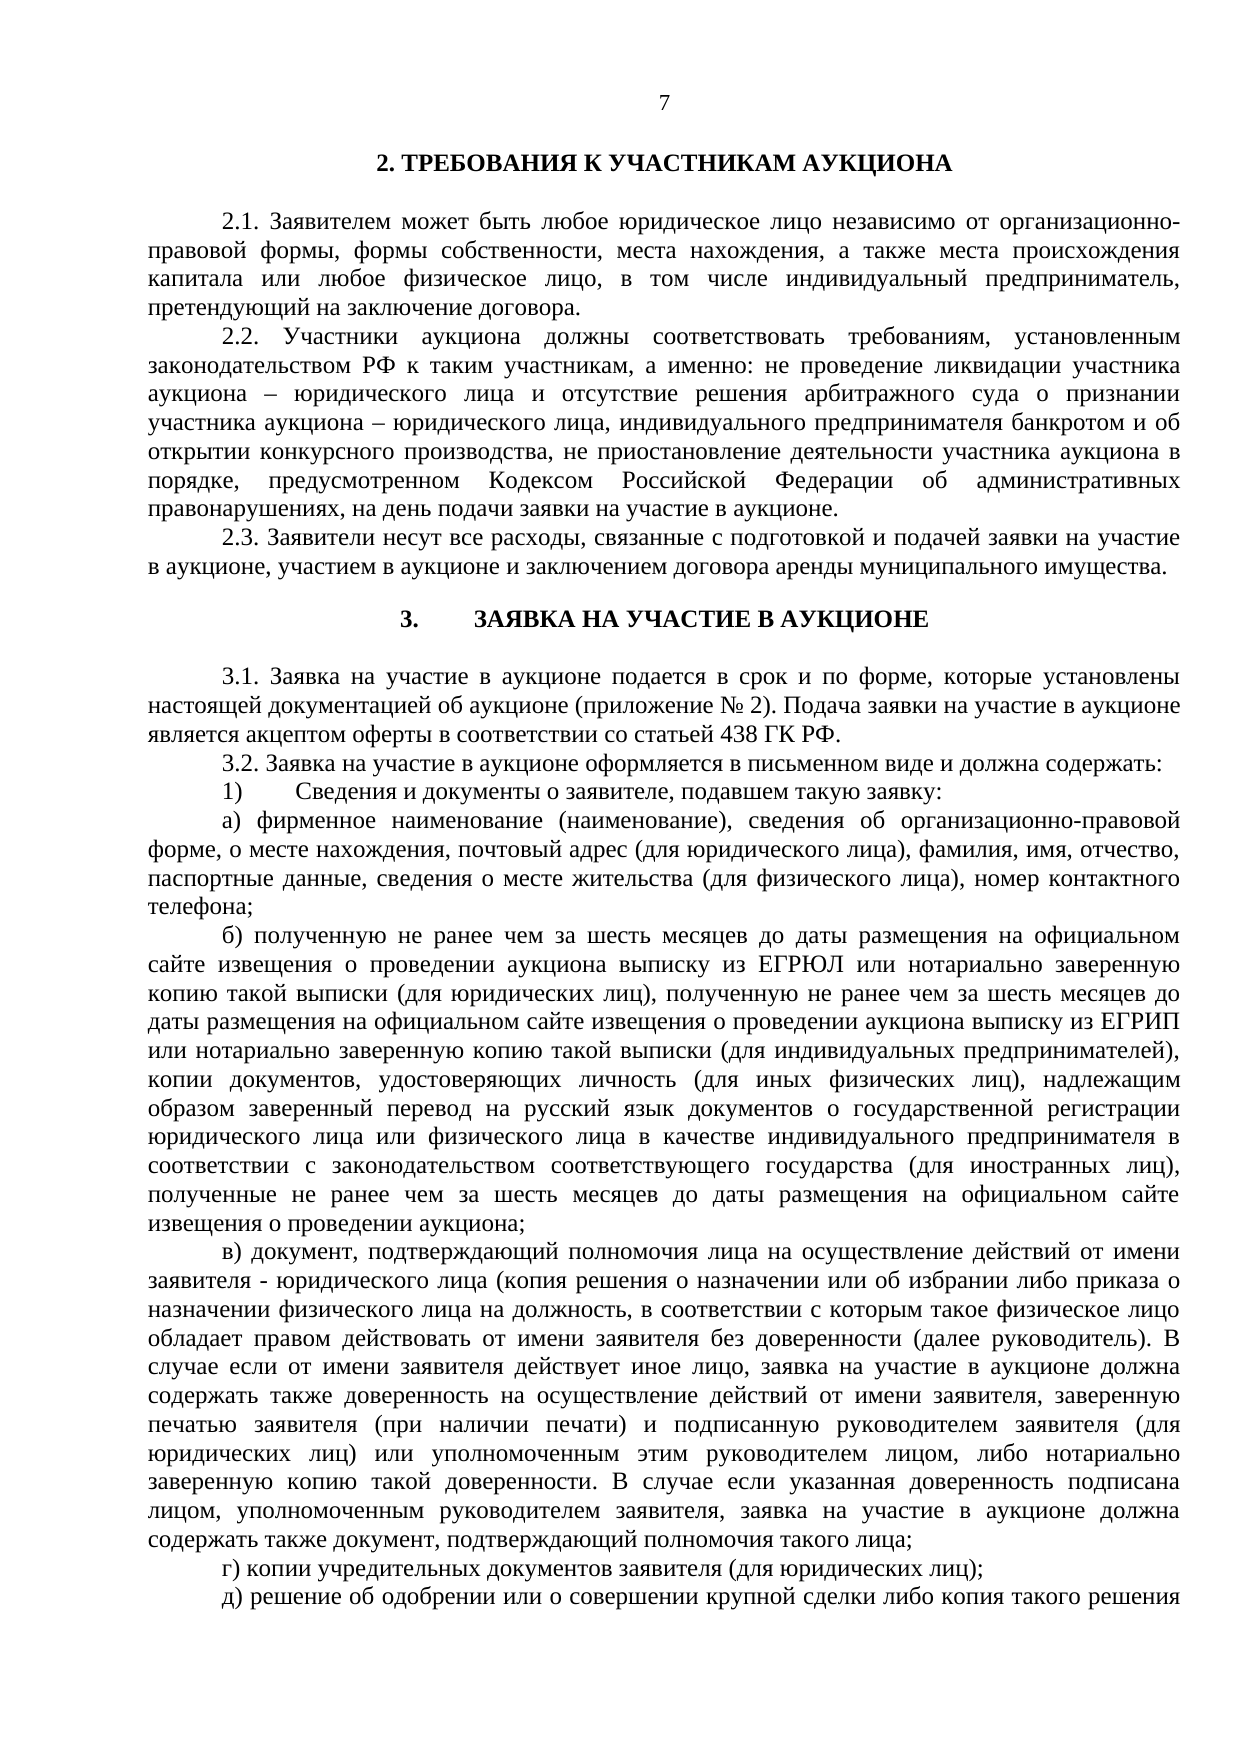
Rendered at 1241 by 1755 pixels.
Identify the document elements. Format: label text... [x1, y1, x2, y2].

text б) полученную не ранее чем за шесть месяцев до даты размещения на официальном сайте извещения о проведении аукциона выписку из ЕГРЮЛ или нотариально заверенную копию такой выписки (для юридических лиц), полученную не ранее чем за шесть месяцев до даты размещения на официальном сайте извещения о проведении аукциона выписку из ЕГРИП или нотариально заверенную копию такой выписки (для индивидуальных предпринимателей), копии документов, удостоверяющих личность (для иных физических лиц), надлежащим образом заверенный перевод на русский язык документов о государственной регистрации юридического лица или физического лица в качестве индивидуального предпринимателя в соответствии с законодательством соответствующего государства (для иностранных лиц), полученные не ранее чем за шесть месяцев до даты размещения на официальном сайте извещения о проведении аукциона; [148, 920, 1181, 1236]
text 2.3. Заявители несут все расходы, связанные с подготовкой и подачей заявки на участие в аукционе, участием в аукционе и заключением договора аренды муниципального имущества. [148, 522, 1181, 580]
text 2.2. Участники аукциона должны соответствовать требованиям, установленным законодательством РФ к таким участникам, а именно: не проведение ликвидации участника аукциона – юридического лица и отсутствие решения арбитражного суда о признании участника аукциона – юридического лица, индивидуального предпринимателя банкротом и об открытии конкурсного производства, не приостановление деятельности участника аукциона в порядке, предусмотренном Кодексом Российской Федерации об административных правонарушениях, на день подачи заявки на участие в аукционе. [148, 321, 1181, 522]
text 2.1. Заявителем может быть любое юридическое лицо независимо от организационно-правовой формы, формы собственности, места нахождения, а также места происхождения капитала или любое физическое лицо, в том числе индивидуальный предприниматель, претендующий на заключение договора. [148, 206, 1181, 321]
text г) копии учредительных документов заявителя (для юридических лиц); [148, 1553, 1181, 1581]
text 2. ТРЕБОВАНИЯ К УЧАСТНИКАМ АУКЦИОНА [148, 148, 1181, 177]
list Сведения и документы о заявителе, подавшем такую заявку: [148, 776, 1181, 805]
text 3.2. Заявка на участие в аукционе оформляется в письменном виде и должна содержать: [148, 748, 1181, 776]
text д) решение об одобрении или о совершении крупной сделки либо копия такого решения [148, 1581, 1181, 1610]
text 3.1. Заявка на участие в аукционе подается в срок и по форме, которые установлены настоящей документацией об аукционе (приложение № 2). Подача заявки на участие в аукционе является акцептом оферты в соответствии со статьей 438 ГК РФ. [148, 661, 1181, 748]
text а) фирменное наименование (наименование), сведения об организационно-правовой форме, о месте нахождения, почтовый адрес (для юридического лица), фамилия, имя, отчество, паспортные данные, сведения о месте жительства (для физического лица), номер контактного телефона; [148, 805, 1181, 920]
list ЗАЯВКА НА УЧАСТИЕ В АУКЦИОНЕ [148, 604, 1181, 633]
text в) документ, подтверждающий полномочия лица на осуществление действий от имени заявителя - юридического лица (копия решения о назначении или об избрании либо приказа о назначении физического лица на должность, в соответствии с которым такое физическое лицо обладает правом действовать от имени заявителя без доверенности (далее руководитель). В случае если от имени заявителя действует иное лицо, заявка на участие в аукционе должна содержать также доверенность на осуществление действий от имени заявителя, заверенную печатью заявителя (при наличии печати) и подписанную руководителем заявителя (для юридических лиц) или уполномоченным этим руководителем лицом, либо нотариально заверенную копию такой доверенности. В случае если указанная доверенность подписана лицом, уполномоченным руководителем заявителя, заявка на участие в аукционе должна содержать также документ, подтверждающий полномочия такого лица; [148, 1236, 1181, 1553]
